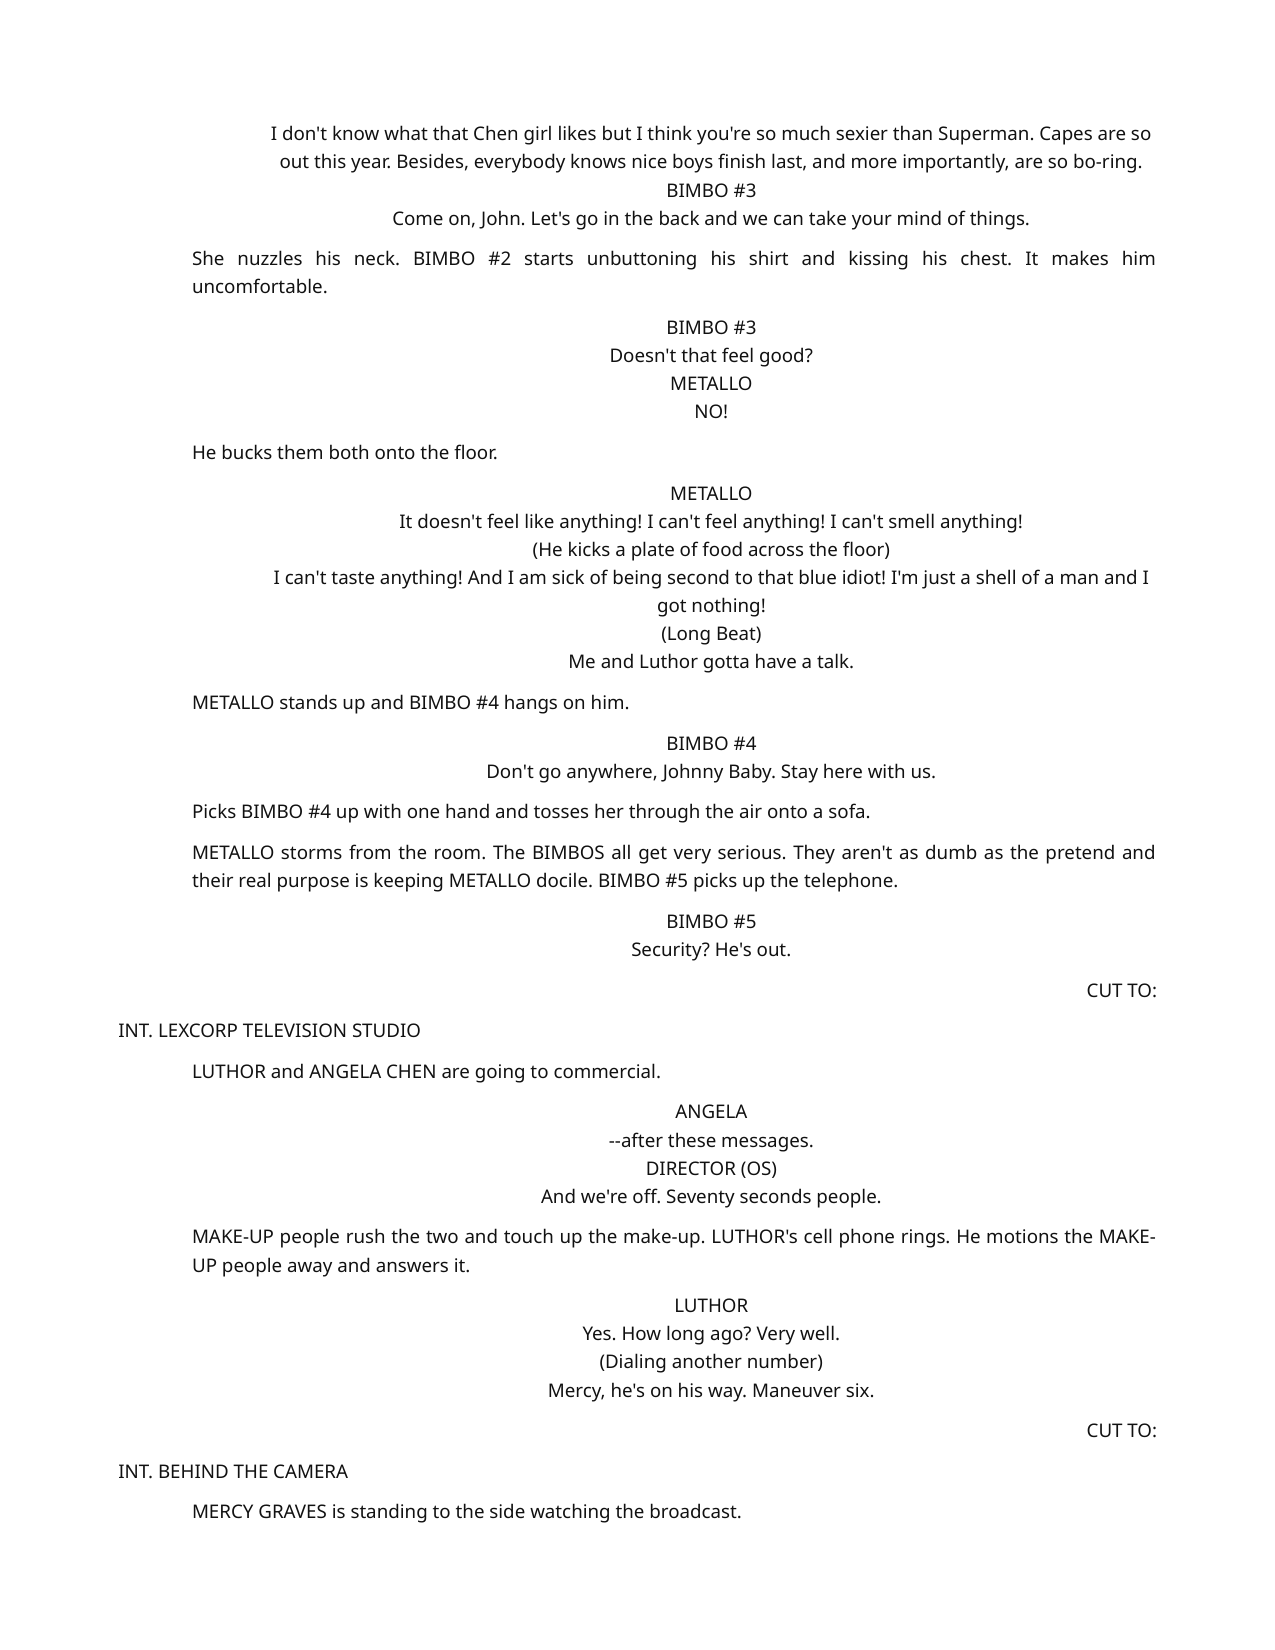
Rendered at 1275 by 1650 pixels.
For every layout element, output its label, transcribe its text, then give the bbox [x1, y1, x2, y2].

list DIRECTOR (OS) And we're off. Seventy seconds people. [118, 1152, 1157, 1209]
list METALLO NO! [118, 368, 1157, 424]
list MERCY GRAVES is standing to the side watching the broadcast. [118, 1496, 1157, 1524]
list BIMBO #3 Doesn't that feel good? [118, 312, 1157, 368]
list METALLO stands up and BIMBO #4 hangs on him. [118, 687, 1157, 715]
list Picks BIMBO #4 up with one hand and tosses her through the air onto a sofa. [118, 796, 1157, 824]
list BIMBO #3 Come on, John. Let's go in the back and we can take your mind of things. [118, 174, 1157, 231]
text CUT TO: [118, 1415, 1157, 1443]
list BIMBO #4 Don't go anywhere, Johnny Baby. Stay here with us. [118, 727, 1157, 784]
list He bucks them both onto the floor. [118, 437, 1157, 465]
list METALLO It doesn't feel like anything! I can't feel anything! I can't smell anything! [118, 477, 1157, 534]
list She nuzzles his neck. BIMBO #2 starts unbuttoning his shirt and kissing his chest. It makes him uncomfortable. [118, 243, 1157, 299]
text CUT TO: [118, 974, 1157, 1002]
list BIMBO #5 Security? He's out. [118, 906, 1157, 962]
list I don't know what that Chen girl likes but I think you're so much sexier than Superman. Capes are so out this year. Besides, everybody knows nice boys finish last, and more importantly, are so bo-ring. [118, 118, 1157, 174]
list LUTHOR Yes. How long ago? Very well. (Dialing another number) Mercy, he's on his way. Maneuver six. [118, 1290, 1157, 1402]
list (He kicks a plate of food across the floor) I can't taste anything! And I am sick of being second to that blue idiot! I'm just a shell of a man and I got nothing! (Long Beat) Me and Luthor gotta have a talk. [118, 534, 1157, 674]
text INT. LEXCORP TELEVISION STUDIO [118, 1015, 1157, 1043]
list ANGELA --after these messages. [118, 1096, 1157, 1152]
list MAKE-UP people rush the two and touch up the make-up. LUTHOR's cell phone rings. He motions the MAKE-UP people away and answers it. [118, 1221, 1157, 1277]
list METALLO storms from the room. The BIMBOS all get very serious. They aren't as dumb as the pretend and their real purpose is keeping METALLO docile. BIMBO #5 picks up the telephone. [118, 837, 1157, 893]
list LUTHOR and ANGELA CHEN are going to commercial. [118, 1056, 1157, 1084]
text INT. BEHIND THE CAMERA [118, 1456, 1157, 1484]
